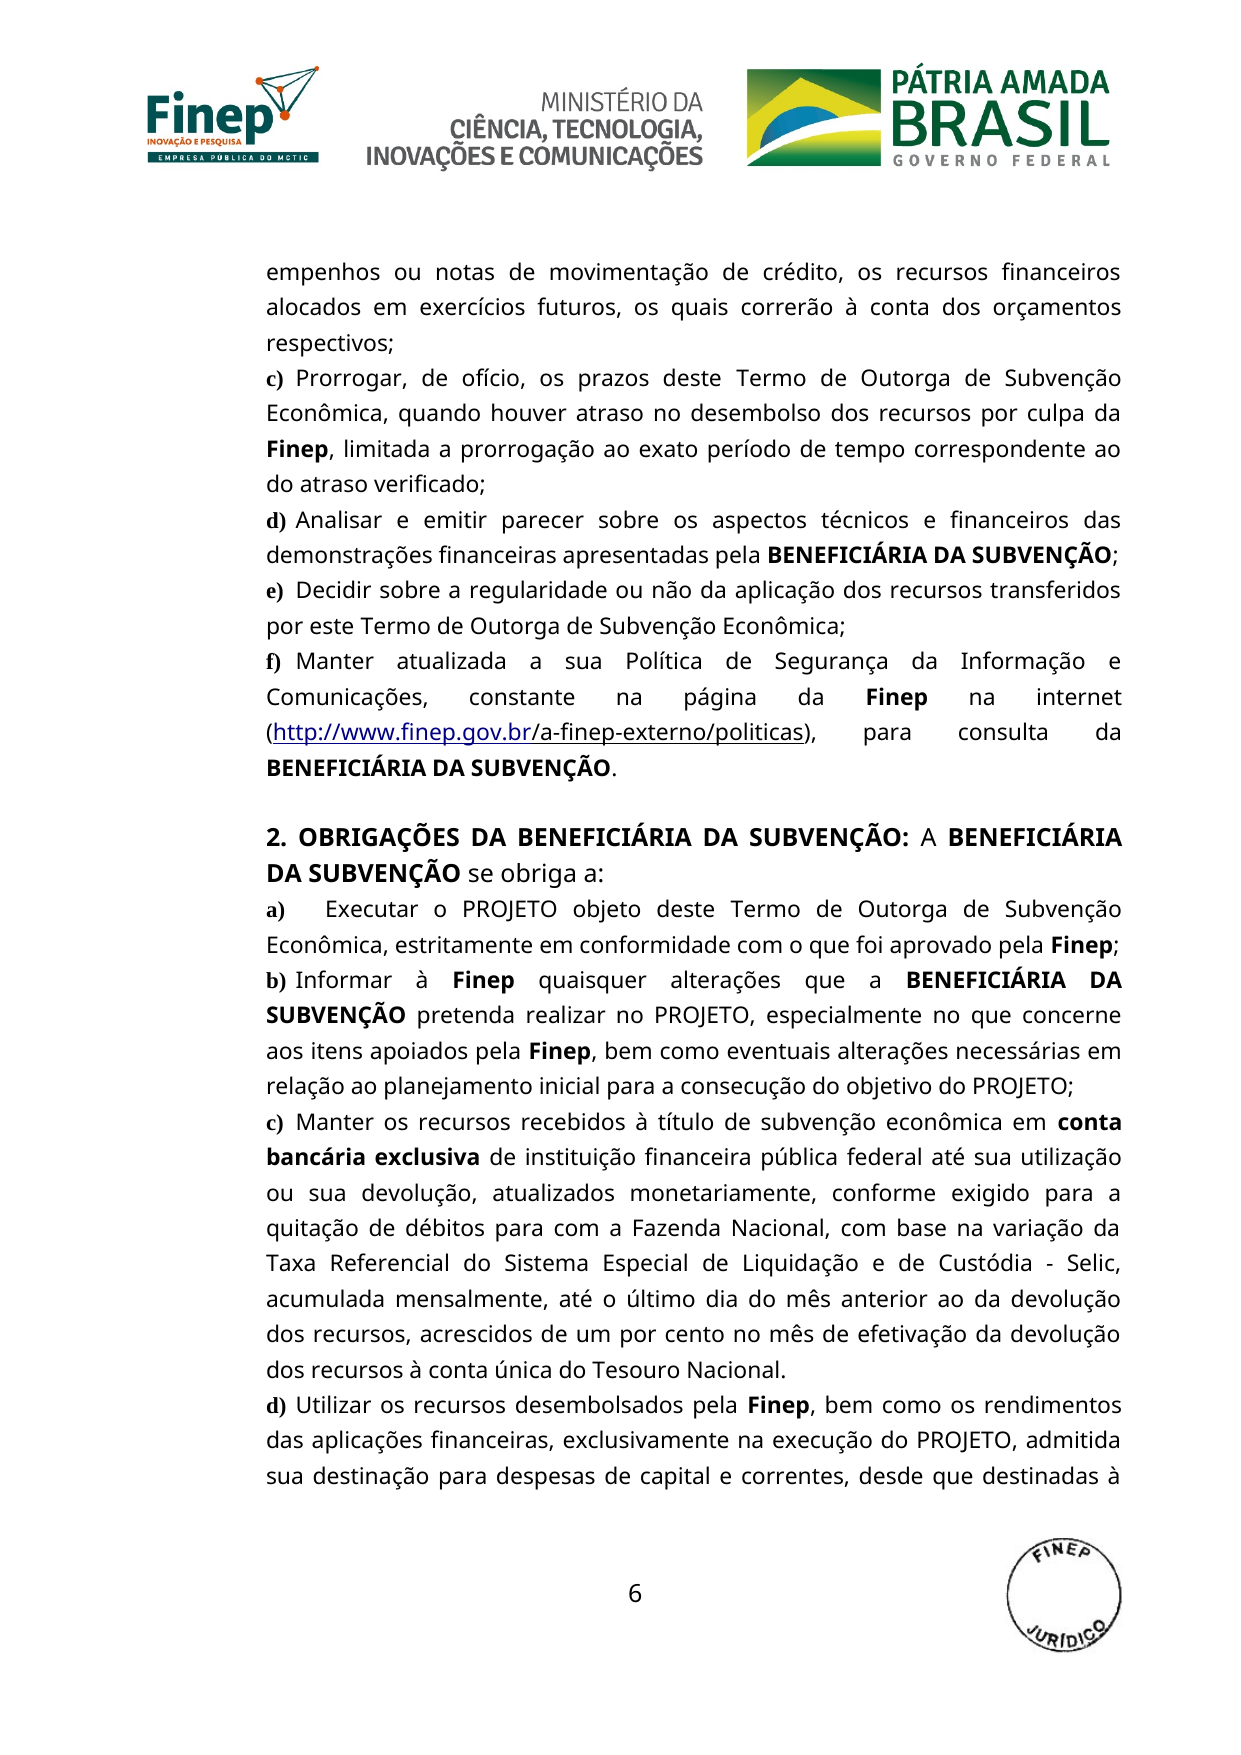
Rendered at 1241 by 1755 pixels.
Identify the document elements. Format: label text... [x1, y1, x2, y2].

list Informar à Finep quaisquer alterações que a BENEFICIÁRIA DA SUBVENÇÃO pretenda realizar no PROJETO, especialmente no que concerne aos itens apoiados pela Finep, bem como eventuais alterações necessárias em relação ao planejamento inicial para a consecução do objetivo do PROJETO; [266, 960, 1122, 1102]
list Manter atualizada a sua Política de Segurança da Informação e Comunicações, constante na página da Finep na internet (http://www.finep.gov.br/a-finep-externo/politicas), para consulta da BENEFICIÁRIA DA SUBVENÇÃO. [266, 641, 1122, 783]
list Decidir sobre a regularidade ou não da aplicação dos recursos transferidos por este Termo de Outorga de Subvenção Econômica; [266, 571, 1122, 641]
list Executar o PROJETO objeto deste Termo de Outorga de Subvenção Econômica, estritamente em conformidade com o que foi aprovado pela Finep; [266, 889, 1122, 960]
list Utilizar os recursos desembolsados pela Finep, bem como os rendimentos das aplicações financeiras, exclusivamente na execução do PROJETO, admitida sua destinação para despesas de capital e correntes, desde que destinadas à [266, 1385, 1122, 1491]
list Analisar e emitir parecer sobre os aspectos técnicos e financeiros das demonstrações financeiras apresentadas pela BENEFICIÁRIA DA SUBVENÇÃO; [266, 500, 1122, 571]
list Manter os recursos recebidos à título de subvenção econômica em conta bancária exclusiva de instituição financeira pública federal até sua utilização ou sua devolução, atualizados monetariamente, conforme exigido para a quitação de débitos para com a Fazenda Nacional, com base na variação da Taxa Referencial do Sistema Especial de Liquidação e de Custódia - Selic, acumulada mensalmente, até o último dia do mês anterior ao da devolução dos recursos, acrescidos de um por cento no mês de efetivação da devolução dos recursos à conta única do Tesouro Nacional. [266, 1102, 1122, 1385]
list Prorrogar, de ofício, os prazos deste Termo de Outorga de Subvenção Econômica, quando houver atraso no desembolso dos recursos por culpa da Finep, limitada a prorrogação ao exato período de tempo correspondente ao do atraso verificado; [266, 358, 1122, 500]
subtitle 2. OBRIGAÇÕES DA BENEFICIÁRIA DA SUBVENÇÃO: A BENEFICIÁRIA DA SUBVENÇÃO se obriga a: [266, 818, 1122, 889]
list empenhos ou notas de movimentação de crédito, os recursos financeiros alocados em exercícios futuros, os quais correrão à conta dos orçamentos respectivos; [266, 252, 1122, 358]
